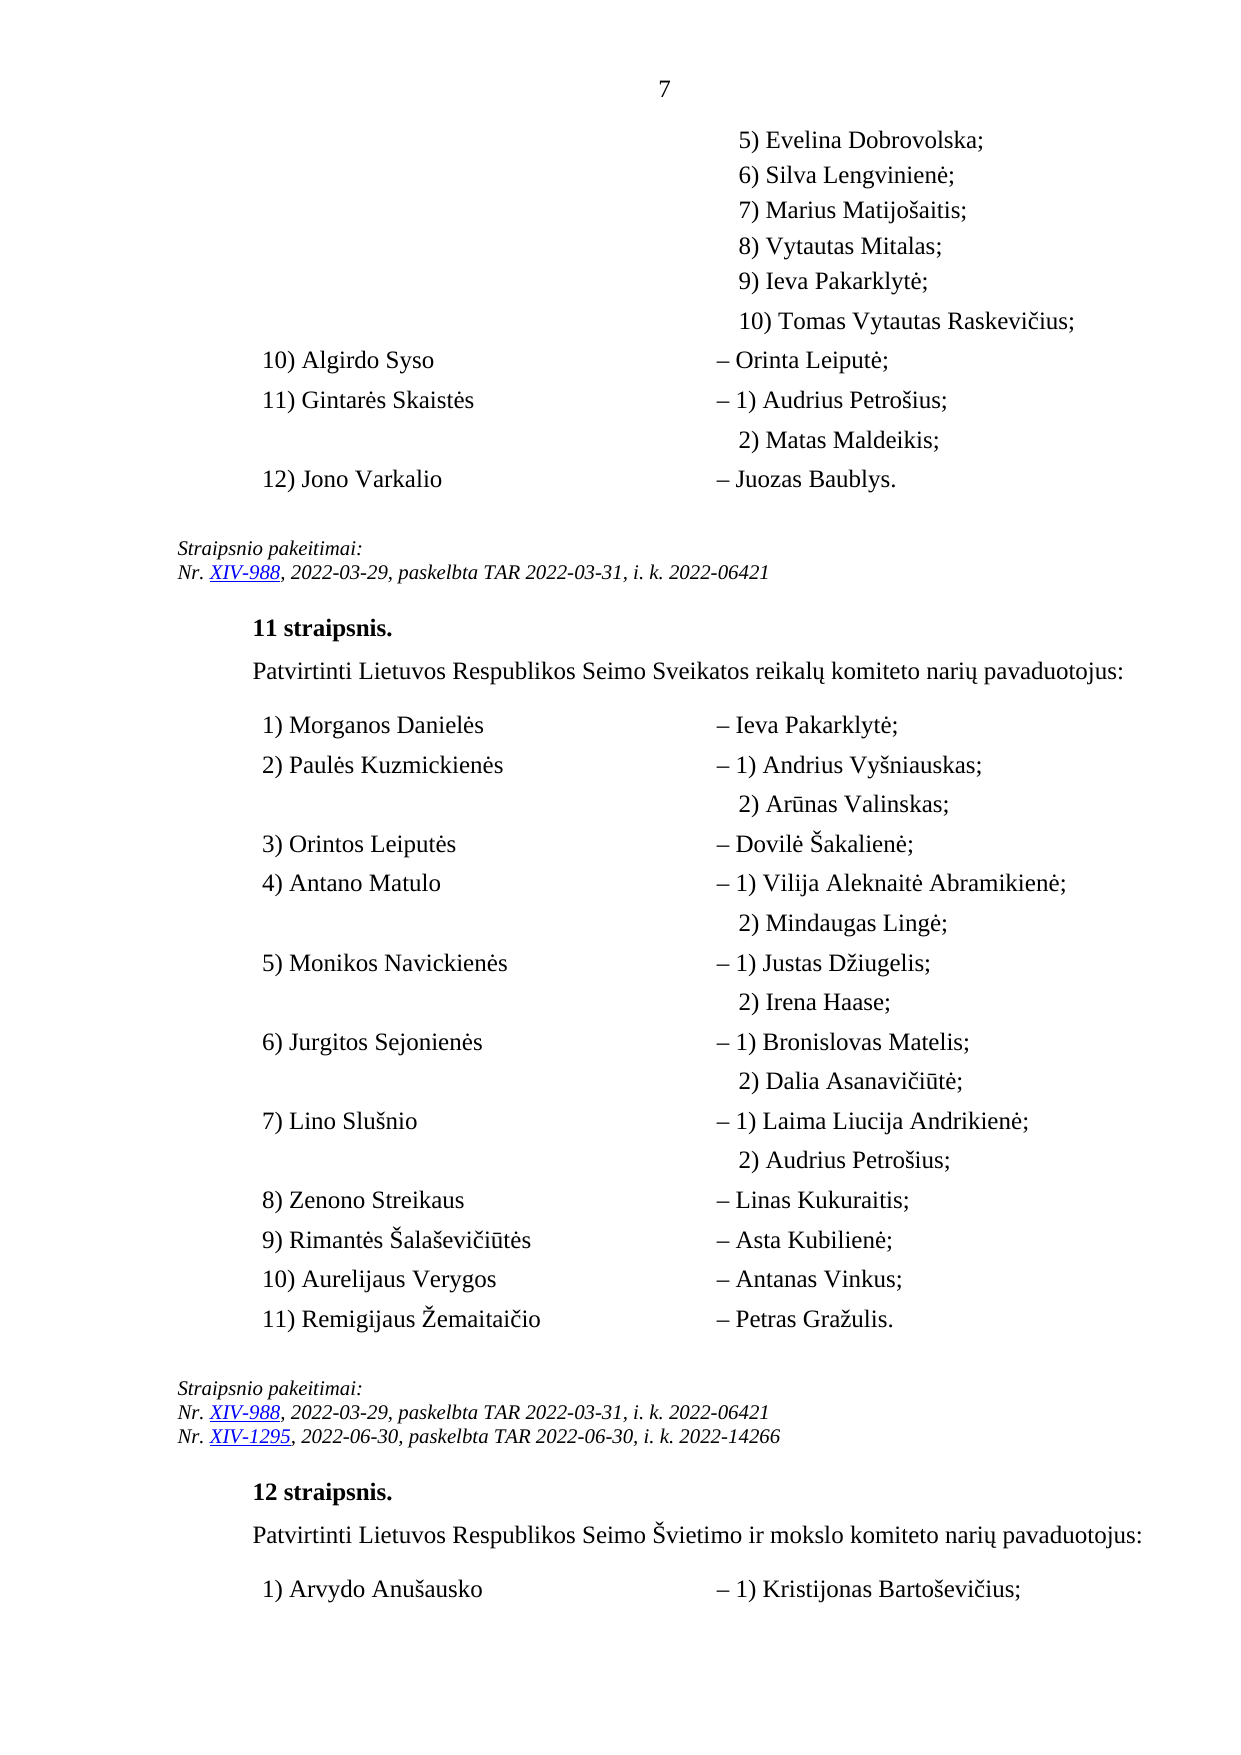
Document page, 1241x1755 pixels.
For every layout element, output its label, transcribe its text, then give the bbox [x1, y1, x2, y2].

text Straipsnio pakeitimai: [177, 1376, 1152, 1400]
text Nr. XIV-1295, 2022-06-30, paskelbta TAR 2022-06-30, i. k. 2022-14266 [177, 1424, 1152, 1448]
table_header – 1) Kristijonas Bartoševičius; [691, 1563, 1151, 1603]
table_cell 6) Jurgitos Sejonienės [236, 1016, 691, 1095]
table_cell 10) Aurelijaus Verygos [236, 1254, 691, 1293]
table_cell [236, 118, 691, 335]
table_cell 3) Orintos Leiputės [236, 818, 691, 858]
table_cell – Antanas Vinkus; [691, 1254, 1151, 1293]
table_cell – Linas Kukuraitis; [691, 1174, 1151, 1214]
table_cell 7) Lino Slušnio [236, 1095, 691, 1174]
table_cell – 1) Bronislovas Matelis; 2) Dalia Asanavičiūtė; [691, 1016, 1151, 1095]
table_cell – Asta Kubilienė; [691, 1214, 1151, 1253]
table_header 1) Arvydo Anušausko [236, 1563, 691, 1603]
text Nr. XIV-988, 2022-03-29, paskelbta TAR 2022-03-31, i. k. 2022-06421 [177, 560, 1152, 584]
table_cell – 1) Justas Džiugelis; 2) Irena Haase; [691, 937, 1151, 1016]
table_cell – Dovilė Šakalienė; [691, 818, 1151, 858]
table_cell – 1) Andrius Vyšniauskas; 2) Arūnas Valinskas; [691, 739, 1151, 818]
table_cell 11) Gintarės Skaistės [236, 374, 691, 453]
table_cell 5) Monikos Navickienės [236, 937, 691, 1016]
table_cell 9) Rimantės Šalaševičiūtės [236, 1214, 691, 1253]
table_cell 11) Remigijaus Žemaitaičio [236, 1293, 691, 1333]
table_cell – Orinta Leiputė; [691, 335, 1151, 374]
table_cell 5) Evelina Dobrovolska; 6) Silva Lengvinienė; 7) Marius Matijošaitis; 8) Vytautas Mitalas; 9) Ieva Pakarklytė; 10) Tomas Vytautas Raskevičius; [691, 118, 1151, 335]
table_header 1) Morganos Danielės [236, 699, 691, 739]
table_cell 12) Jono Varkalio [236, 454, 691, 493]
text Patvirtinti Lietuvos Respublikos Seimo Sveikatos reikalų komiteto narių pavaduotojus: [177, 656, 1152, 685]
table_cell 2) Paulės Kuzmickienės [236, 739, 691, 818]
table_cell – Petras Gražulis. [691, 1293, 1151, 1333]
table_cell – Juozas Baublys. [691, 454, 1151, 493]
table_cell 4) Antano Matulo [236, 858, 691, 937]
table_cell 8) Zenono Streikaus [236, 1174, 691, 1214]
table_header – Ieva Pakarklytė; [691, 699, 1151, 739]
text Patvirtinti Lietuvos Respublikos Seimo Švietimo ir mokslo komiteto narių pavaduotojus: [177, 1520, 1152, 1549]
table_cell 10) Algirdo Syso [236, 335, 691, 374]
text 12 straipsnis. [177, 1477, 1152, 1506]
table_cell – 1) Laima Liucija Andrikienė; 2) Audrius Petrošius; [691, 1095, 1151, 1174]
text Nr. XIV-988, 2022-03-29, paskelbta TAR 2022-03-31, i. k. 2022-06421 [177, 1400, 1152, 1424]
table_cell – 1) Vilija Aleknaitė Abramikienė; 2) Mindaugas Lingė; [691, 858, 1151, 937]
text Straipsnio pakeitimai: [177, 536, 1152, 560]
table_cell – 1) Audrius Petrošius; 2) Matas Maldeikis; [691, 374, 1151, 453]
text 11 straipsnis. [177, 613, 1152, 642]
